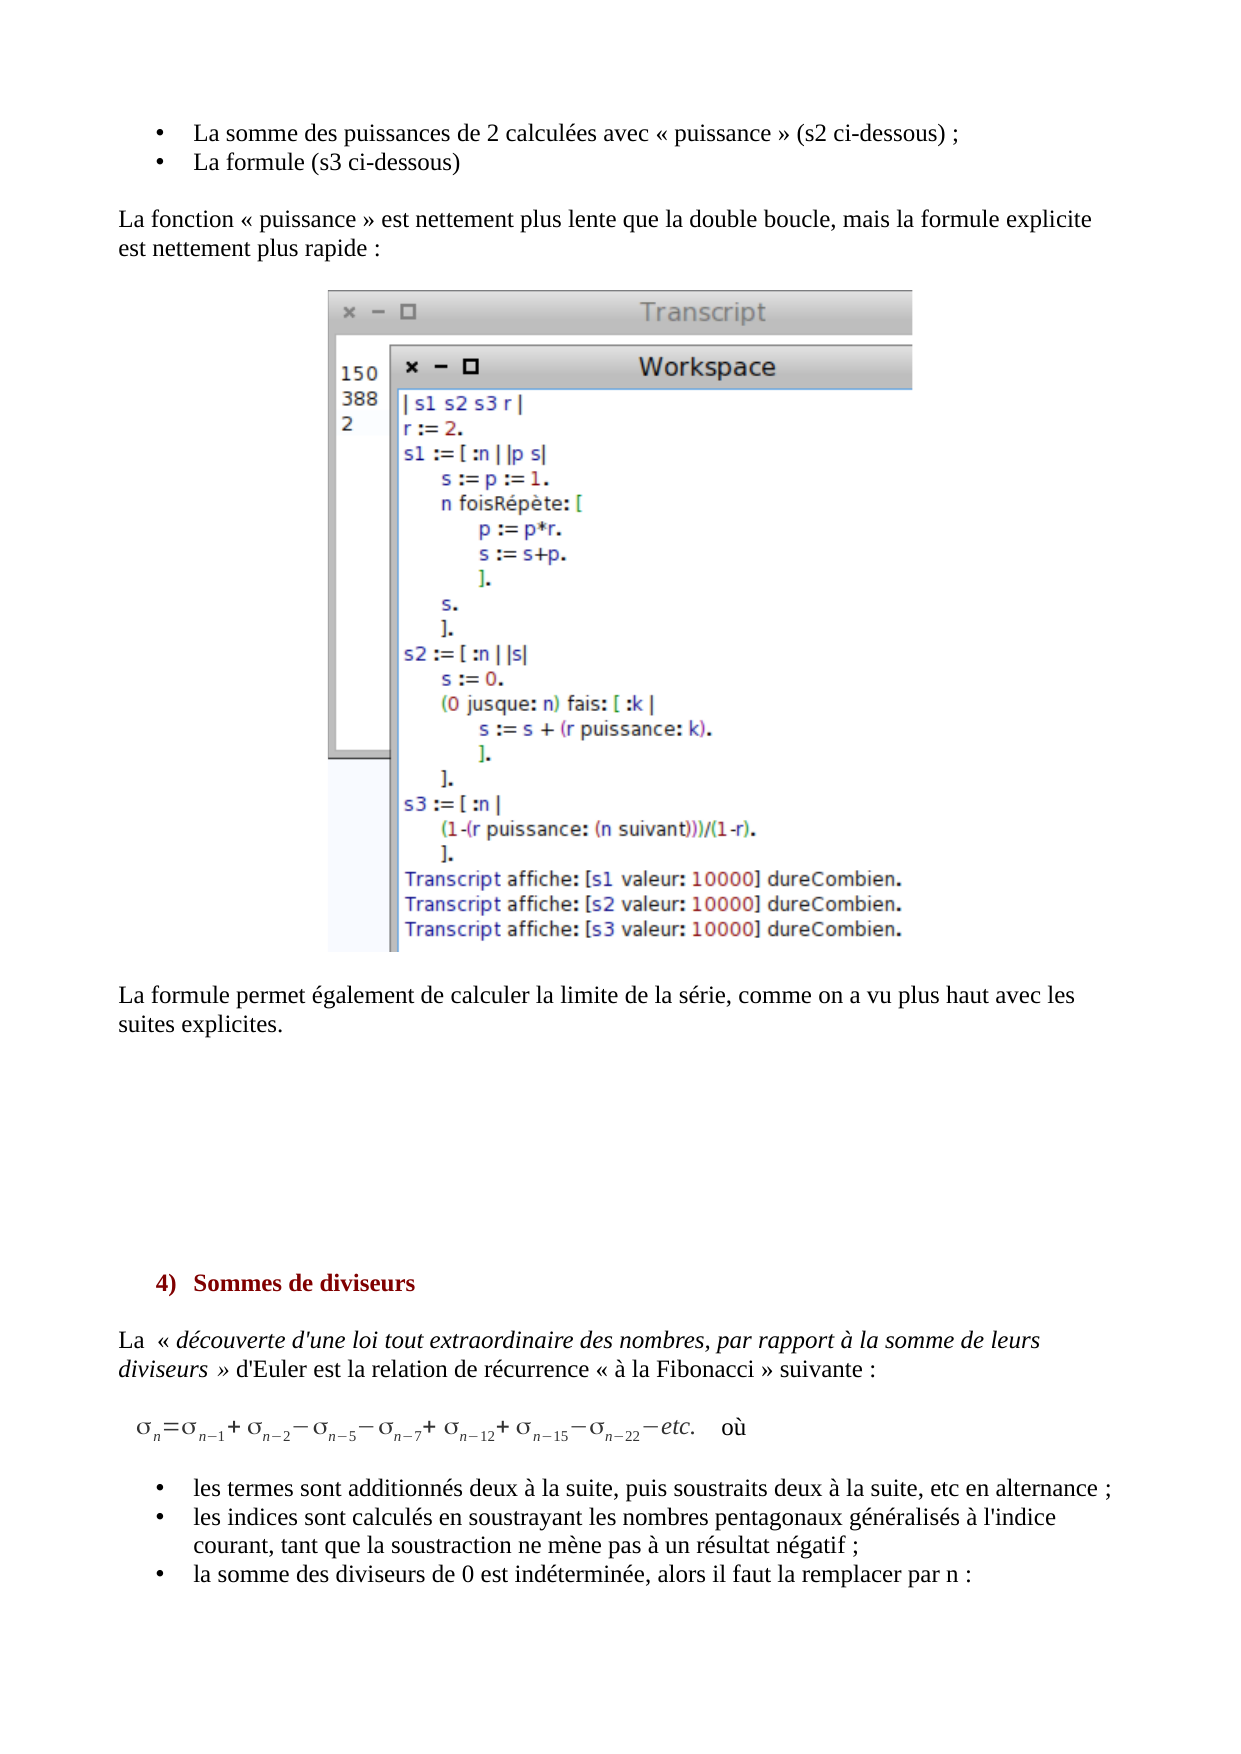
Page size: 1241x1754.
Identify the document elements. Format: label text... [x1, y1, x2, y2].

list les indices sont calculés en soustrayant les nombres pentagonaux généralisés à l'indice courant, tant que la soustraction ne mène pas à un résultat négatif ; [156, 1502, 1122, 1559]
list La somme des puissances de 2 calculées avec « puissance » (s2 ci-dessous) ; [156, 118, 1122, 147]
list Sommes de diviseurs [156, 1268, 1122, 1297]
list La formule (s3 ci-dessous) [156, 147, 1122, 176]
text où [118, 1412, 1122, 1444]
text La fonction « puissance » est nettement plus lente que la double boucle, mais la formule explicite est nettement plus rapide : [118, 204, 1122, 262]
text La formule permet également de calculer la limite de la série, comme on a vu plus haut avec les suites explicites. [118, 981, 1122, 1038]
list les termes sont additionnés deux à la suite, puis soustraits deux à la suite, etc en alternance ; [156, 1473, 1122, 1502]
list la somme des diviseurs de 0 est indéterminée, alors il faut la remplacer par n : [156, 1559, 1122, 1588]
text La « découverte d'une loi tout extraordinaire des nombres, par rapport à la somme de leurs diviseurs » d'Euler est la relation de récurrence « à la Fibonacci » suivante : [118, 1326, 1122, 1383]
picture [327, 290, 913, 952]
